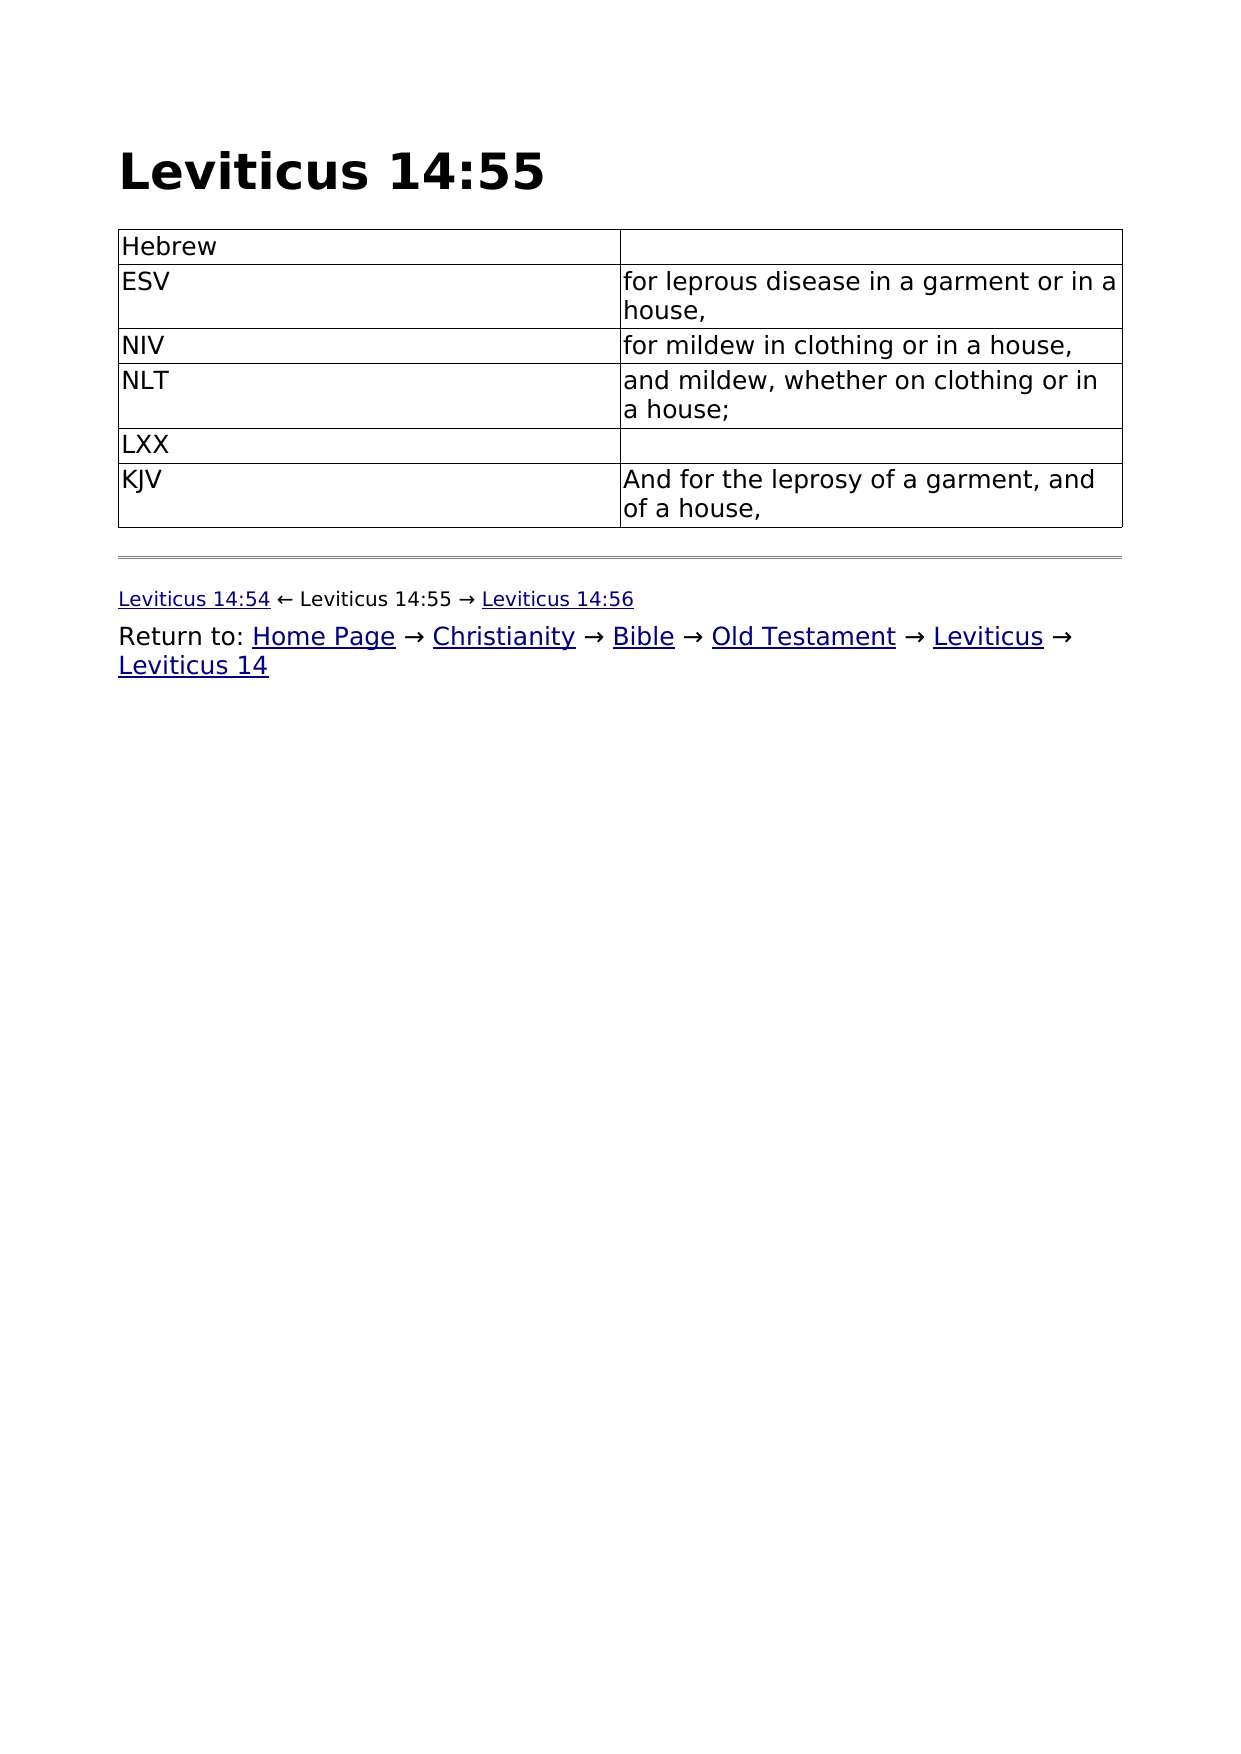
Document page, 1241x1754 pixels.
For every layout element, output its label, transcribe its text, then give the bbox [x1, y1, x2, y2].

table_cell NIV [119, 329, 620, 363]
table_cell And for the leprosy of a garment, and of a house, [621, 464, 1122, 527]
table_cell and mildew, whether on clothing or in a house; [621, 364, 1122, 427]
table_cell for leprous disease in a garment or in a house, [621, 265, 1122, 328]
table_header Hebrew [119, 230, 620, 264]
subtitle Leviticus 14:55 [118, 143, 1122, 201]
table_header [621, 230, 1122, 264]
table_cell [621, 429, 1122, 462]
table_cell ESV [119, 265, 620, 328]
text Leviticus 14:54 ← Leviticus 14:55 → Leviticus 14:56 [118, 588, 1122, 622]
table_cell NLT [119, 364, 620, 427]
table_cell KJV [119, 464, 620, 527]
text Return to: Home Page → Christianity → Bible → Old Testament → Leviticus → Leviticus 14 [118, 622, 1122, 680]
table_cell for mildew in clothing or in a house, [621, 329, 1122, 363]
table_cell LXX [119, 429, 620, 462]
